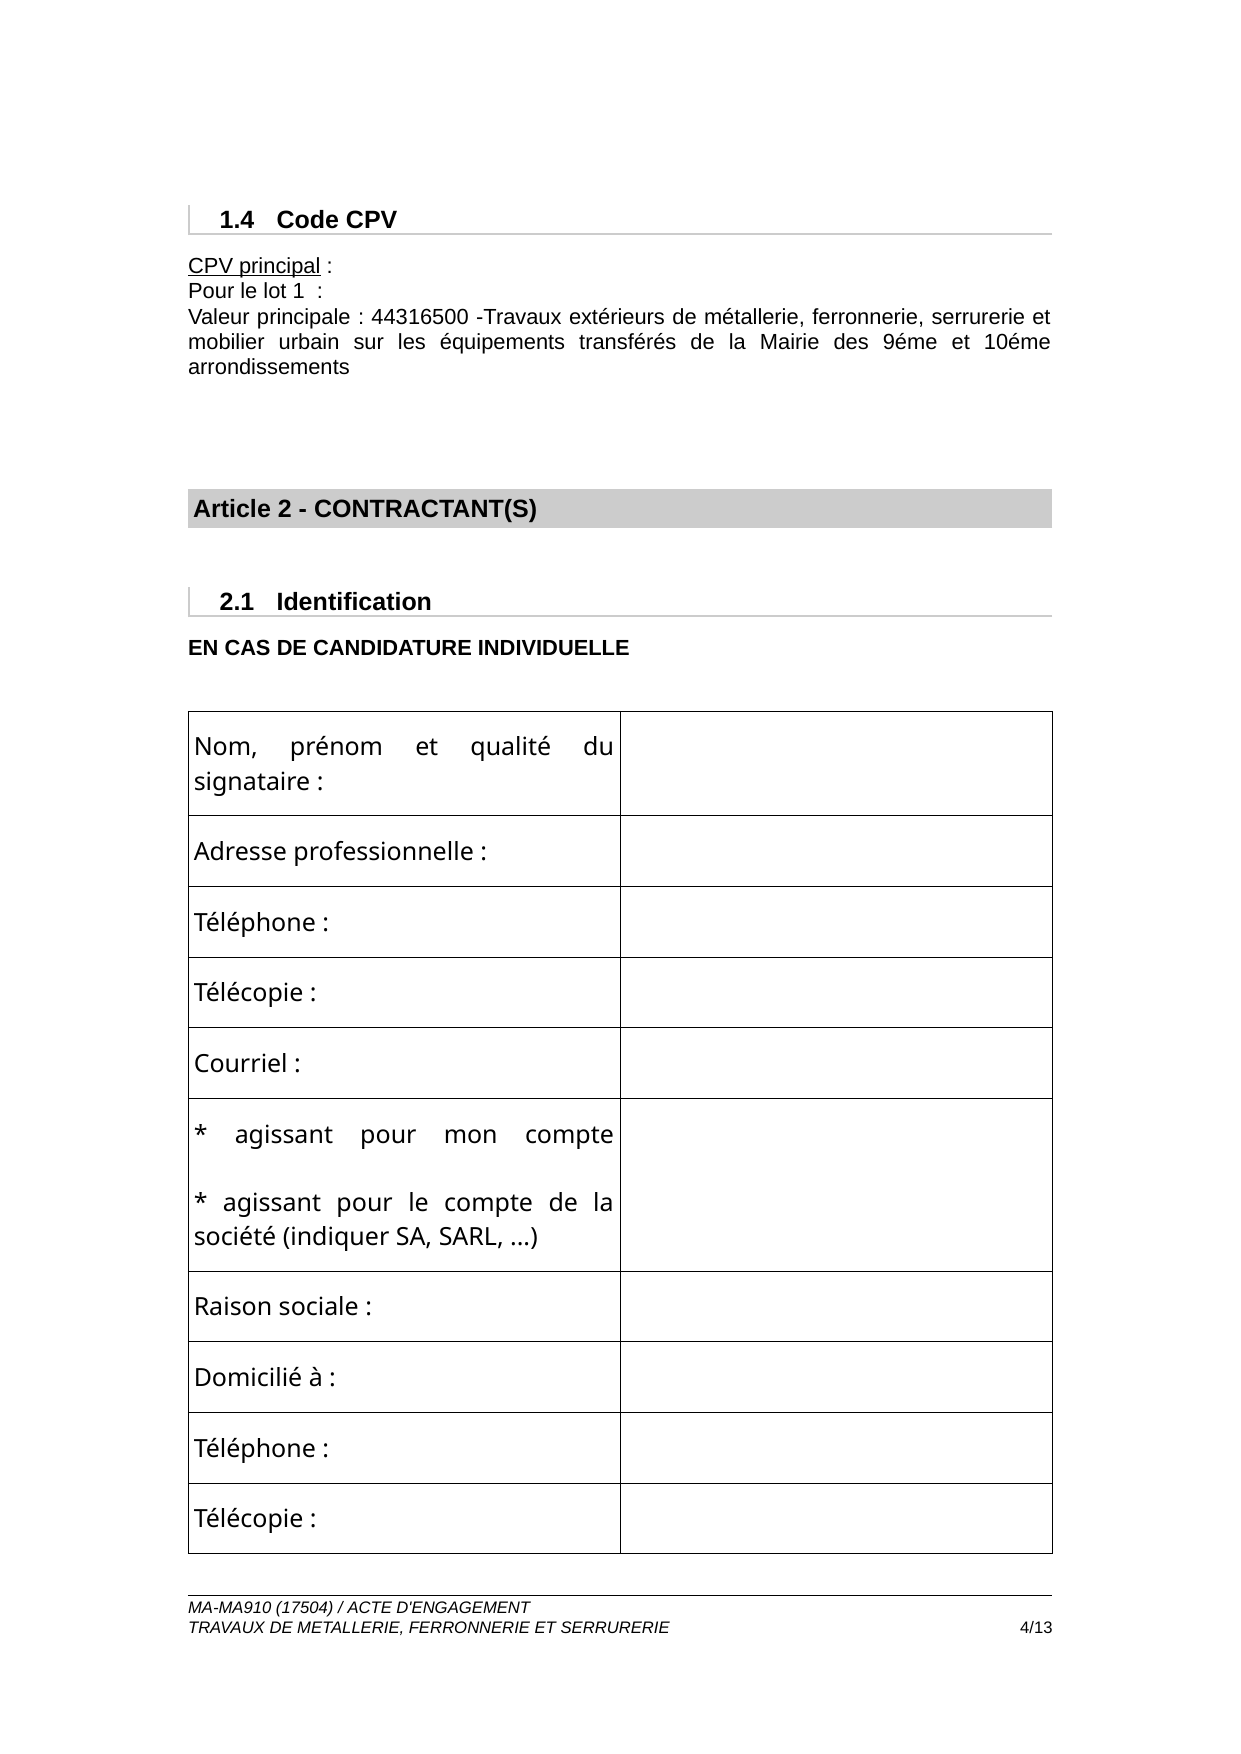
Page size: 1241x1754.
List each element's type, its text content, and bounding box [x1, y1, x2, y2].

table_header Nom, prénom et qualité du signataire : [189, 712, 620, 815]
table_cell [621, 1484, 1052, 1553]
table_cell * agissant pour mon compte * agissant pour le compte de la société (indiquer SA, SARL, ...) [189, 1099, 620, 1271]
text Valeur principale : 44316500 -Travaux extérieurs de métallerie, ferronnerie, serrurerie et mobilier urbain sur les équipements transférés de la Mairie des 9éme et 10éme arrondissements [188, 303, 1052, 379]
text CPV principal : [188, 253, 1052, 278]
table_cell Raison sociale : [189, 1272, 620, 1341]
subtitle Identification [190, 587, 1052, 615]
table_cell Adresse professionnelle : [189, 816, 620, 886]
table_cell [621, 1099, 1052, 1271]
table_cell [621, 1272, 1052, 1341]
table_cell [621, 1028, 1052, 1098]
table_cell [621, 887, 1052, 957]
table_header [621, 712, 1052, 815]
table_cell Courriel : [189, 1028, 620, 1098]
table_cell [621, 958, 1052, 1027]
table_cell Téléphone : [189, 1413, 620, 1483]
table_cell [621, 1413, 1052, 1483]
text Pour le lot 1 : [188, 278, 1052, 303]
subtitle CONTRACTANT(S) [190, 491, 1050, 525]
table_cell Domicilié à : [189, 1342, 620, 1412]
table_cell [621, 816, 1052, 886]
table_cell Télécopie : [189, 1484, 620, 1553]
subtitle Code CPV [188, 204, 1052, 233]
table_cell Téléphone : [189, 887, 620, 957]
table_cell Télécopie : [189, 958, 620, 1027]
text EN CAS DE CANDIDATURE INDIVIDUELLE [188, 635, 1052, 660]
table_cell [621, 1342, 1052, 1412]
